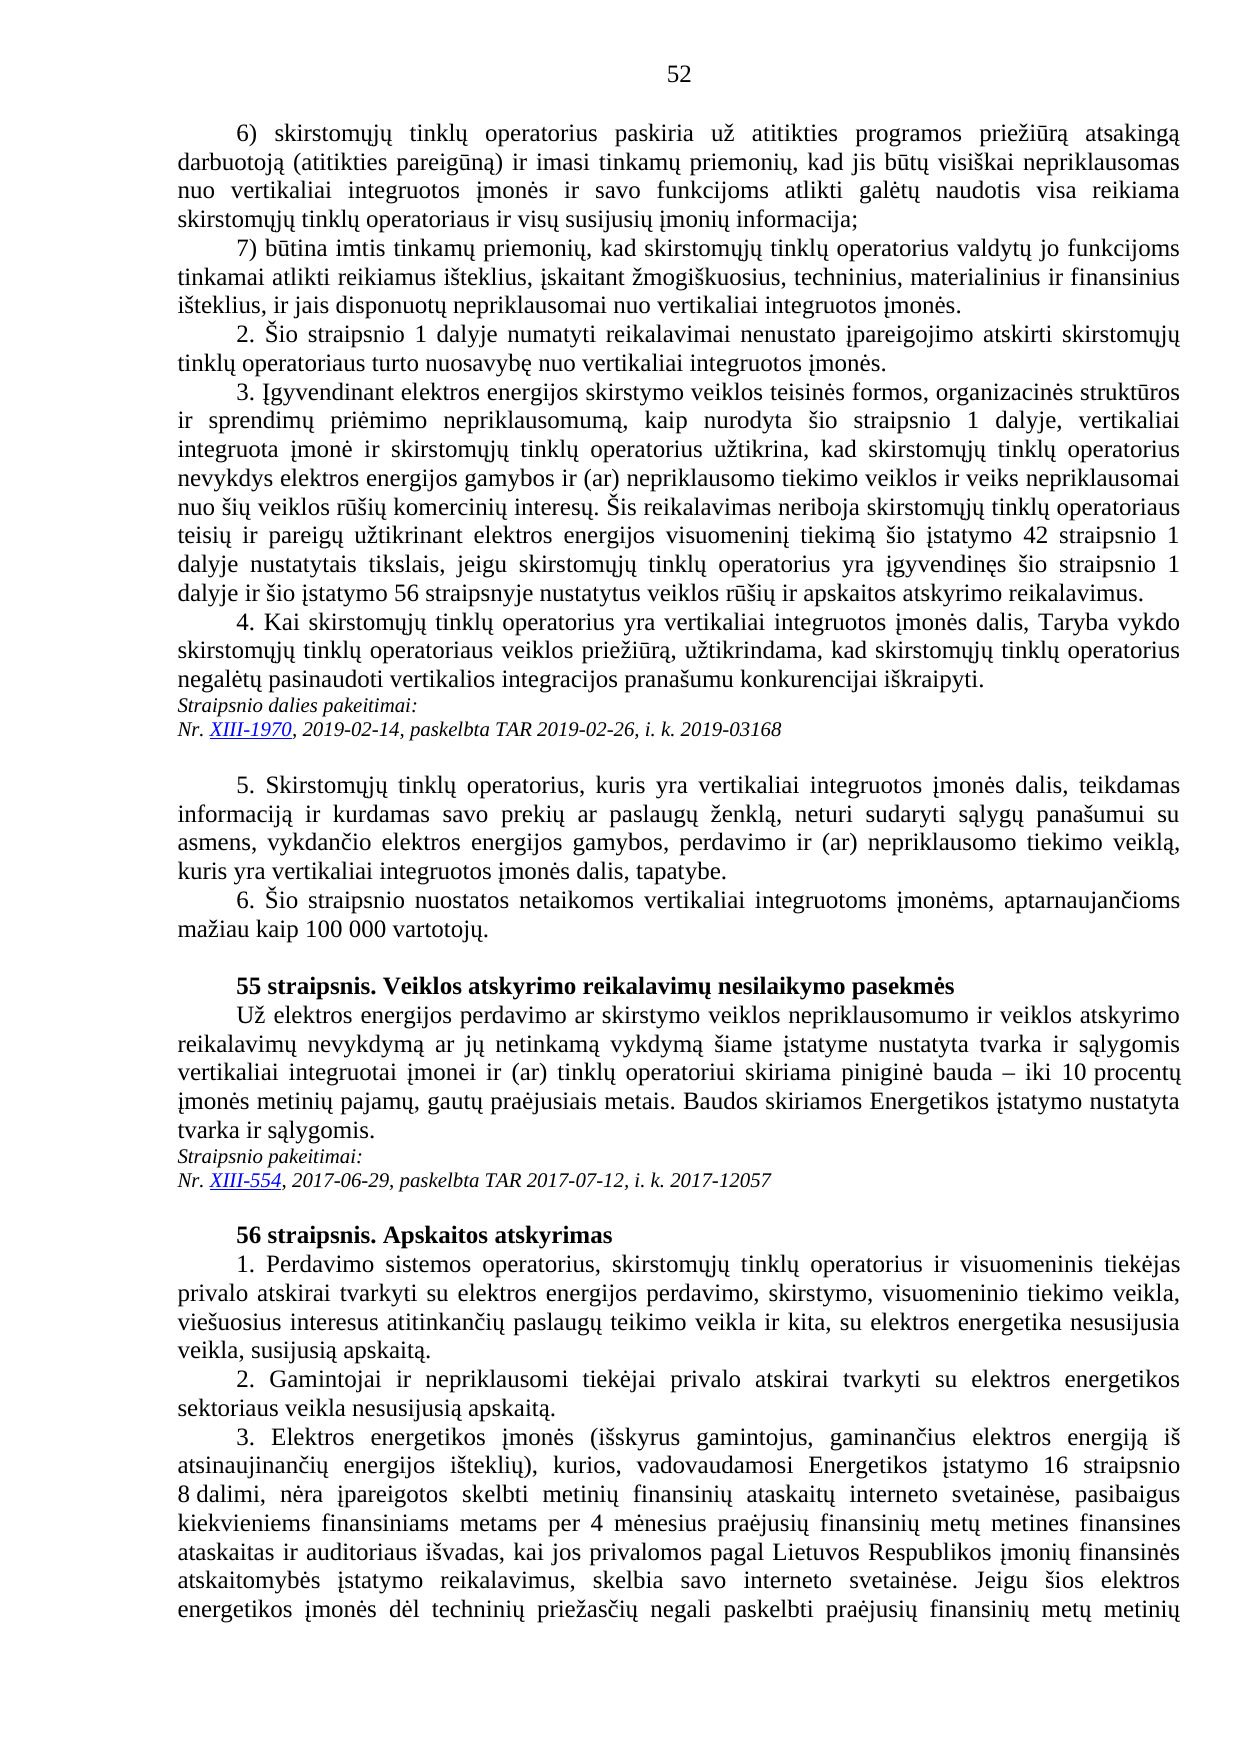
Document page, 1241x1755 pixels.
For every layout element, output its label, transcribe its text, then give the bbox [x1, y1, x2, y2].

text 6) skirstomųjų tinklų operatorius paskiria už atitikties programos priežiūrą atsakingą darbuotoją (atitikties pareigūną) ir imasi tinkamų priemonių, kad jis būtų visiškai nepriklausomas nuo vertikaliai integruotos įmonės ir savo funkcijoms atlikti galėtų naudotis visa reikiama skirstomųjų tinklų operatoriaus ir visų susijusių įmonių informacija; [177, 118, 1181, 233]
text 55 straipsnis. Veiklos atskyrimo reikalavimų nesilaikymo pasekmės [177, 971, 1181, 1000]
text 3. Elektros energetikos įmonės (išskyrus gamintojus, gaminančius elektros energiją iš atsinaujinančių energijos išteklių), kurios, vadovaudamosi Energetikos įstatymo 16 straipsnio 8 dalimi, nėra įpareigotos skelbti metinių finansinių ataskaitų interneto svetainėse, pasibaigus kiekvieniems finansiniams metams per 4 mėnesius praėjusių finansinių metų metines finansines ataskaitas ir auditoriaus išvadas, kai jos privalomos pagal Lietuvos Respublikos įmonių finansinės atskaitomybės įstatymo reikalavimus, skelbia savo interneto svetainėse. Jeigu šios elektros energetikos įmonės dėl techninių priežasčių negali paskelbti praėjusių finansinių metų metinių [177, 1422, 1181, 1623]
text 7) būtina imtis tinkamų priemonių, kad skirstomųjų tinklų operatorius valdytų jo funkcijoms tinkamai atlikti reikiamus išteklius, įskaitant žmogiškuosius, techninius, materialinius ir finansinius išteklius, ir jais disponuotų nepriklausomai nuo vertikaliai integruotos įmonės. [177, 233, 1181, 319]
text Už elektros energijos perdavimo ar skirstymo veiklos nepriklausomumo ir veiklos atskyrimo reikalavimų nevykdymą ar jų netinkamą vykdymą šiame įstatyme nustatyta tvarka ir sąlygomis vertikaliai integruotai įmonei ir (ar) tinklų operatoriui skiriama piniginė bauda – iki 10 procentų įmonės metinių pajamų, gautų praėjusiais metais. Baudos skiriamos Energetikos įstatymo nustatyta tvarka ir sąlygomis. [177, 1000, 1181, 1144]
text 3. Įgyvendinant elektros energijos skirstymo veiklos teisinės formos, organizacinės struktūros ir sprendimų priėmimo nepriklausomumą, kaip nurodyta šio straipsnio 1 dalyje, vertikaliai integruota įmonė ir skirstomųjų tinklų operatorius užtikrina, kad skirstomųjų tinklų operatorius nevykdys elektros energijos gamybos ir (ar) nepriklausomo tiekimo veiklos ir veiks nepriklausomai nuo šių veiklos rūšių komercinių interesų. Šis reikalavimas neriboja skirstomųjų tinklų operatoriaus teisių ir pareigų užtikrinant elektros energijos visuomeninį tiekimą šio įstatymo 42 straipsnio 1 dalyje nustatytais tikslais, jeigu skirstomųjų tinklų operatorius yra įgyvendinęs šio straipsnio 1 dalyje ir šio įstatymo 56 straipsnyje nustatytus veiklos rūšių ir apskaitos atskyrimo reikalavimus. [177, 377, 1181, 607]
text 4. Kai skirstomųjų tinklų operatorius yra vertikaliai integruotos įmonės dalis, Taryba vykdo skirstomųjų tinklų operatoriaus veiklos priežiūrą, užtikrindama, kad skirstomųjų tinklų operatorius negalėtų pasinaudoti vertikalios integracijos pranašumu konkurencijai iškraipyti. [177, 607, 1181, 693]
text 6. Šio straipsnio nuostatos netaikomos vertikaliai integruotoms įmonėms, aptarnaujančioms mažiau kaip 100 000 vartotojų. [177, 885, 1181, 942]
text Straipsnio dalies pakeitimai: [177, 693, 1181, 717]
text 56 straipsnis. Apskaitos atskyrimas [177, 1221, 1181, 1249]
text 1. Perdavimo sistemos operatorius, skirstomųjų tinklų operatorius ir visuomeninis tiekėjas privalo atskirai tvarkyti su elektros energijos perdavimo, skirstymo, visuomeninio tiekimo veikla, viešuosius interesus atitinkančių paslaugų teikimo veikla ir kita, su elektros energetika nesusijusia veikla, susijusią apskaitą. [177, 1249, 1181, 1364]
text 2. Šio straipsnio 1 dalyje numatyti reikalavimai nenustato įpareigojimo atskirti skirstomųjų tinklų operatoriaus turto nuosavybę nuo vertikaliai integruotos įmonės. [177, 319, 1181, 377]
text Nr. XIII-554, 2017-06-29, paskelbta TAR 2017-07-12, i. k. 2017-12057 [177, 1168, 1181, 1192]
text Nr. XIII-1970, 2019-02-14, paskelbta TAR 2019-02-26, i. k. 2019-03168 [177, 717, 1181, 741]
text Straipsnio pakeitimai: [177, 1144, 1181, 1168]
text 5. Skirstomųjų tinklų operatorius, kuris yra vertikaliai integruotos įmonės dalis, teikdamas informaciją ir kurdamas savo prekių ar paslaugų ženklą, neturi sudaryti sąlygų panašumui su asmens, vykdančio elektros energijos gamybos, perdavimo ir (ar) nepriklausomo tiekimo veiklą, kuris yra vertikaliai integruotos įmonės dalis, tapatybe. [177, 770, 1181, 885]
text 2. Gamintojai ir nepriklausomi tiekėjai privalo atskirai tvarkyti su elektros energetikos sektoriaus veikla nesusijusią apskaitą. [177, 1364, 1181, 1422]
